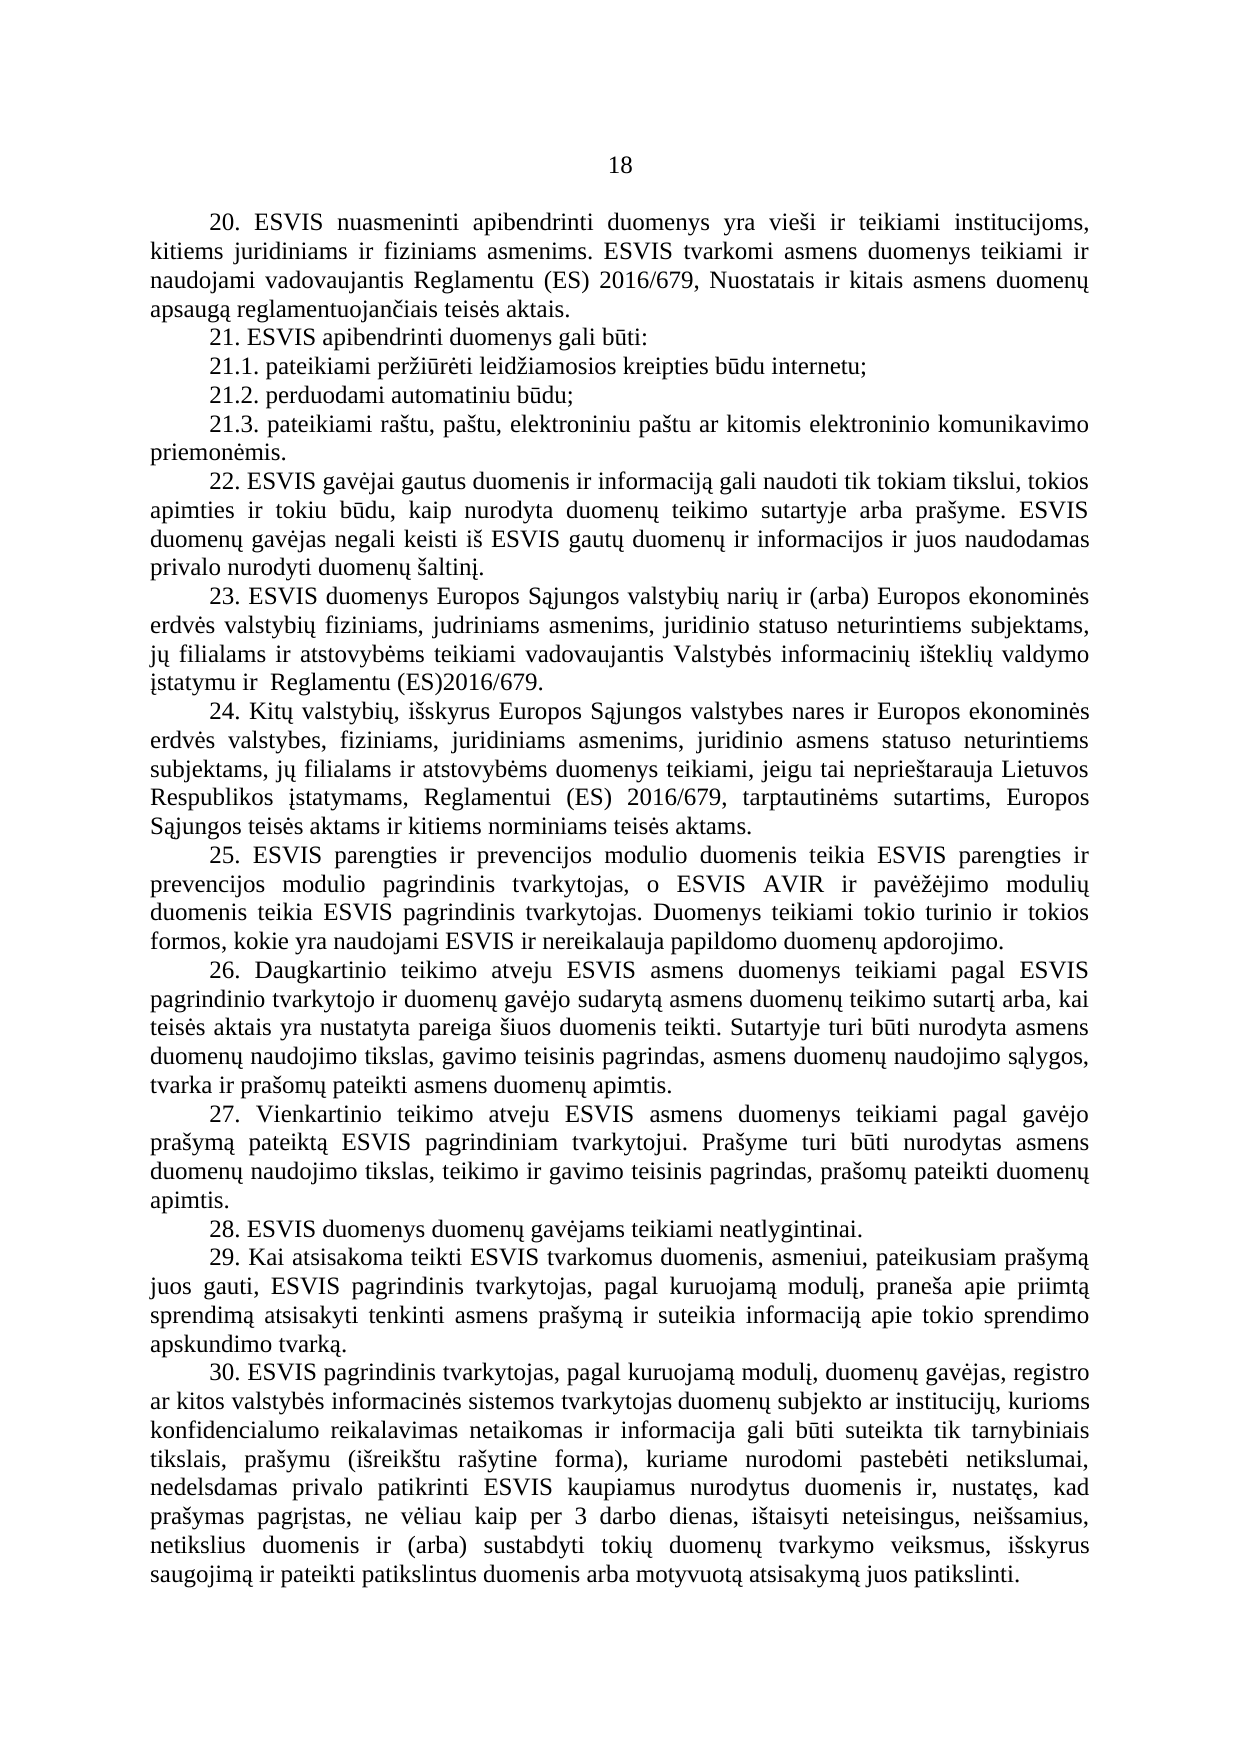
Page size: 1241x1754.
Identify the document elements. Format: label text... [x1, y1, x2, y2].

text 21. ESVIS apibendrinti duomenys gali būti: [150, 322, 1090, 351]
text 23. ESVIS duomenys Europos Sąjungos valstybių narių ir (arba) Europos ekonominės erdvės valstybių fiziniams, judriniams asmenims, juridinio statuso neturintiems subjektams, jų filialams ir atstovybėms teikiami vadovaujantis Valstybės informacinių išteklių valdymo įstatymu ir Reglamentu (ES)2016/679. [150, 581, 1090, 696]
text 22. ESVIS gavėjai gautus duomenis ir informaciją gali naudoti tik tokiam tikslui, tokios apimties ir tokiu būdu, kaip nurodyta duomenų teikimo sutartyje arba prašyme. ESVIS duomenų gavėjas negali keisti iš ESVIS gautų duomenų ir informacijos ir juos naudodamas privalo nurodyti duomenų šaltinį. [150, 466, 1090, 581]
text 21.2. perduodami automatiniu būdu; [150, 380, 1090, 409]
text 27. Vienkartinio teikimo atveju ESVIS asmens duomenys teikiami pagal gavėjo prašymą pateiktą ESVIS pagrindiniam tvarkytojui. Prašyme turi būti nurodytas asmens duomenų naudojimo tikslas, teikimo ir gavimo teisinis pagrindas, prašomų pateikti duomenų apimtis. [150, 1099, 1090, 1214]
text 20. ESVIS nuasmeninti apibendrinti duomenys yra vieši ir teikiami institucijoms, kitiems juridiniams ir fiziniams asmenims. ESVIS tvarkomi asmens duomenys teikiami ir naudojami vadovaujantis Reglamentu (ES) 2016/679, Nuostatais ir kitais asmens duomenų apsaugą reglamentuojančiais teisės aktais. [150, 207, 1090, 322]
text 29. Kai atsisakoma teikti ESVIS tvarkomus duomenis, asmeniui, pateikusiam prašymą juos gauti, ESVIS pagrindinis tvarkytojas, pagal kuruojamą modulį, praneša apie priimtą sprendimą atsisakyti tenkinti asmens prašymą ir suteikia informaciją apie tokio sprendimo apskundimo tvarką. [150, 1242, 1090, 1357]
text 21.1. pateikiami peržiūrėti leidžiamosios kreipties būdu internetu; [150, 351, 1090, 380]
text 25. ESVIS parengties ir prevencijos modulio duomenis teikia ESVIS parengties ir prevencijos modulio pagrindinis tvarkytojas, o ESVIS AVIR ir pavėžėjimo modulių duomenis teikia ESVIS pagrindinis tvarkytojas. Duomenys teikiami tokio turinio ir tokios formos, kokie yra naudojami ESVIS ir nereikalauja papildomo duomenų apdorojimo. [150, 840, 1090, 955]
text 30. ESVIS pagrindinis tvarkytojas, pagal kuruojamą modulį, duomenų gavėjas, registro ar kitos valstybės informacinės sistemos tvarkytojas duomenų subjekto ar institucijų, kurioms konfidencialumo reikalavimas netaikomas ir informacija gali būti suteikta tik tarnybiniais tikslais, prašymu (išreikštu rašytine forma), kuriame nurodomi pastebėti netikslumai, nedelsdamas privalo patikrinti ESVIS kaupiamus nurodytus duomenis ir, nustatęs, kad prašymas pagrįstas, ne vėliau kaip per 3 darbo dienas, ištaisyti neteisingus, neišsamius, netikslius duomenis ir (arba) sustabdyti tokių duomenų tvarkymo veiksmus, išskyrus saugojimą ir pateikti patikslintus duomenis arba motyvuotą atsisakymą juos patikslinti. [150, 1357, 1090, 1587]
text 28. ESVIS duomenys duomenų gavėjams teikiami neatlygintinai. [150, 1214, 1090, 1242]
text 26. Daugkartinio teikimo atveju ESVIS asmens duomenys teikiami pagal ESVIS pagrindinio tvarkytojo ir duomenų gavėjo sudarytą asmens duomenų teikimo sutartį arba, kai teisės aktais yra nustatyta pareiga šiuos duomenis teikti. Sutartyje turi būti nurodyta asmens duomenų naudojimo tikslas, gavimo teisinis pagrindas, asmens duomenų naudojimo sąlygos, tvarka ir prašomų pateikti asmens duomenų apimtis. [150, 955, 1090, 1099]
text 24. Kitų valstybių, išskyrus Europos Sąjungos valstybes nares ir Europos ekonominės erdvės valstybes, fiziniams, juridiniams asmenims, juridinio asmens statuso neturintiems subjektams, jų filialams ir atstovybėms duomenys teikiami, jeigu tai neprieštarauja Lietuvos Respublikos įstatymams, Reglamentui (ES) 2016/679, tarptautinėms sutartims, Europos Sąjungos teisės aktams ir kitiems norminiams teisės aktams. [150, 696, 1090, 840]
text 21.3. pateikiami raštu, paštu, elektroniniu paštu ar kitomis elektroninio komunikavimo priemonėmis. [150, 409, 1090, 466]
